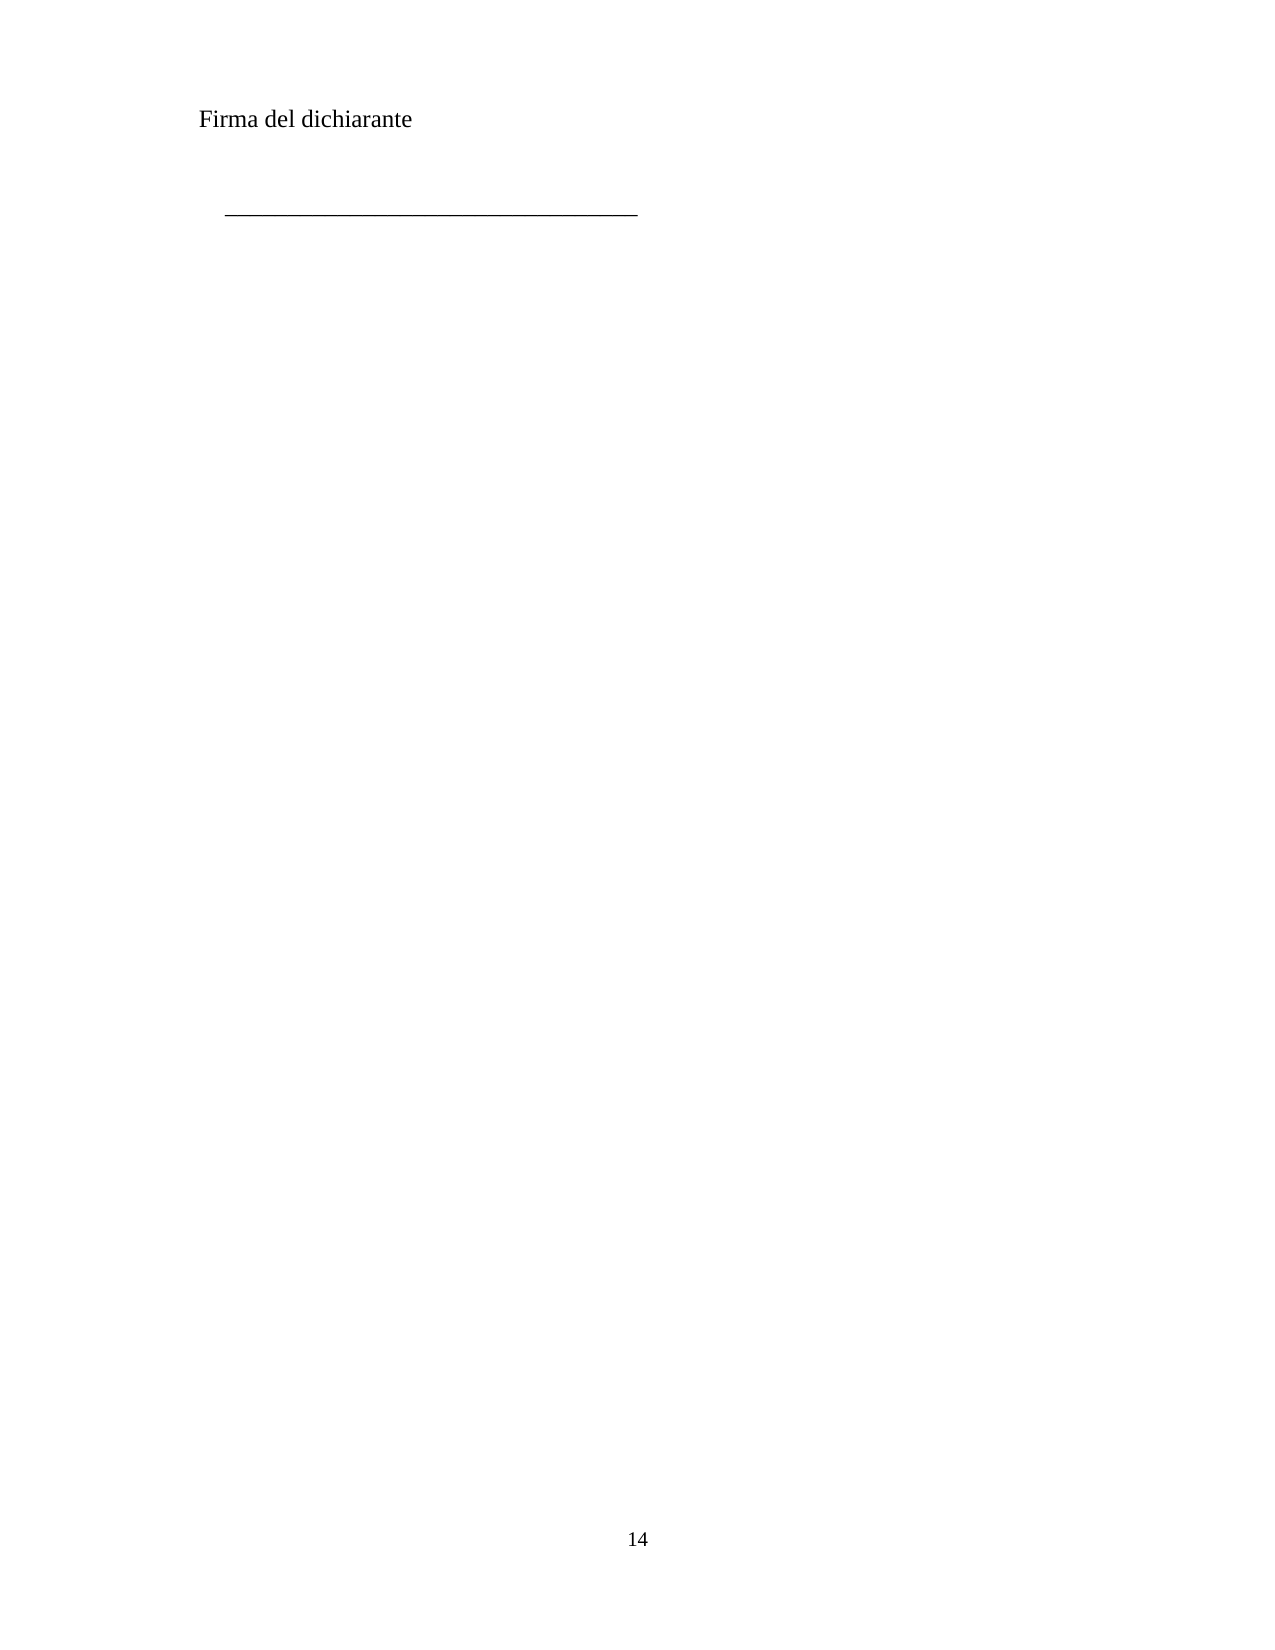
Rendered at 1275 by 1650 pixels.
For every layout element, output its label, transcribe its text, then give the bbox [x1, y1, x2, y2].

text _________________________________ [150, 132, 1125, 219]
subtitle Firma del dichiarante [150, 104, 1125, 132]
